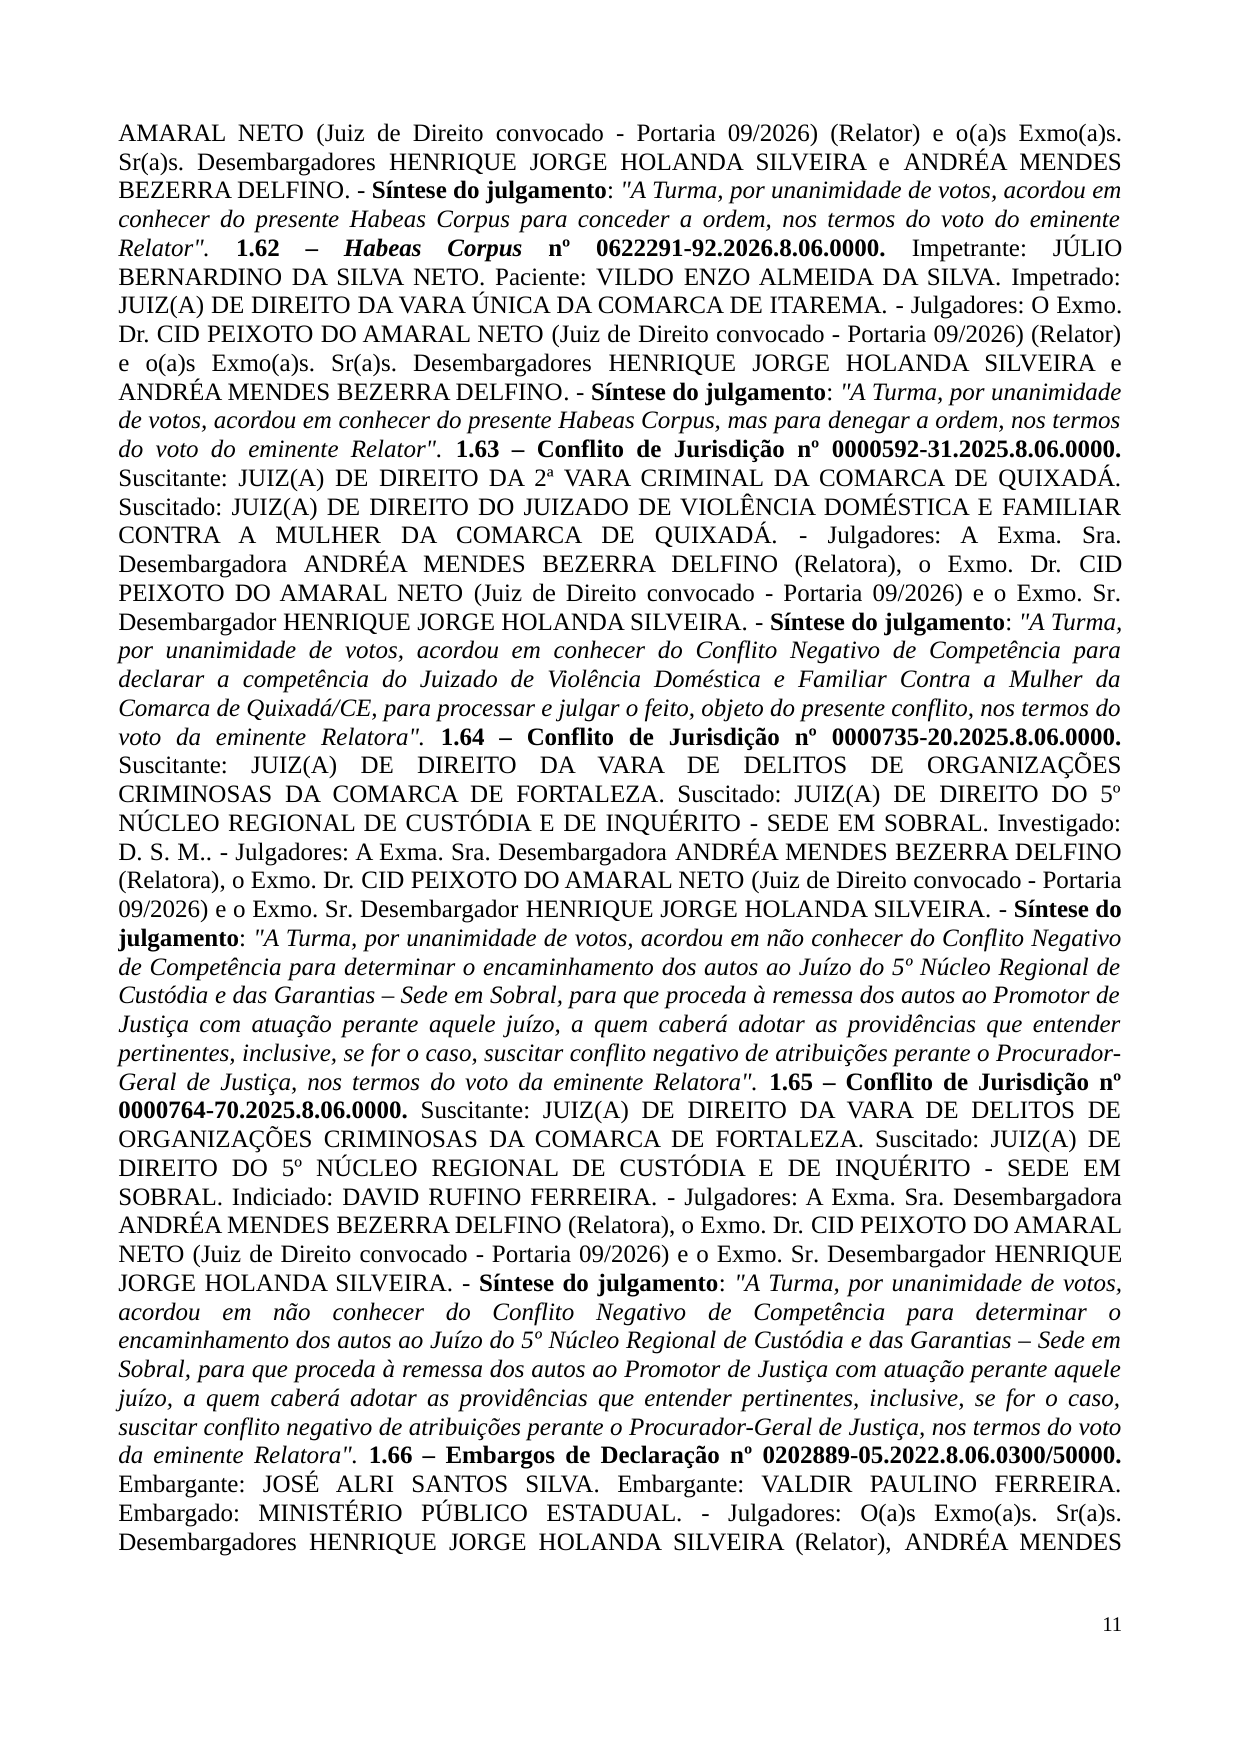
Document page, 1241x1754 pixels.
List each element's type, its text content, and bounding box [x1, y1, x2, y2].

text AMARAL NETO (Juiz de Direito convocado - Portaria 09/2026) (Relator) e o(a)s Exmo(a)s. Sr(a)s. Desembargadores HENRIQUE JORGE HOLANDA SILVEIRA e ANDRÉA MENDES BEZERRA DELFINO. - Síntese do julgamento: "A Turma, por unanimidade de votos, acordou em conhecer do presente Habeas Corpus para conceder a ordem, nos termos do voto do eminente Relator". 1.62 – Habeas Corpus nº 0622291-92.2026.8.06.0000. Impetrante: JÚLIO BERNARDINO DA SILVA NETO. Paciente: VILDO ENZO ALMEIDA DA SILVA. Impetrado: JUIZ(A) DE DIREITO DA VARA ÚNICA DA COMARCA DE ITAREMA. - Julgadores: O Exmo. Dr. CID PEIXOTO DO AMARAL NETO (Juiz de Direito convocado - Portaria 09/2026) (Relator) e o(a)s Exmo(a)s. Sr(a)s. Desembargadores HENRIQUE JORGE HOLANDA SILVEIRA e ANDRÉA MENDES BEZERRA DELFINO. - Síntese do julgamento: "A Turma, por unanimidade de votos, acordou em conhecer do presente Habeas Corpus, mas para denegar a ordem, nos termos do voto do eminente Relator". 1.63 – Conflito de Jurisdição nº 0000592-31.2025.8.06.0000. Suscitante: JUIZ(A) DE DIREITO DA 2ª VARA CRIMINAL DA COMARCA DE QUIXADÁ. Suscitado: JUIZ(A) DE DIREITO DO JUIZADO DE VIOLÊNCIA DOMÉSTICA E FAMILIAR CONTRA A MULHER DA COMARCA DE QUIXADÁ. - Julgadores: A Exma. Sra. Desembargadora ANDRÉA MENDES BEZERRA DELFINO (Relatora), o Exmo. Dr. CID PEIXOTO DO AMARAL NETO (Juiz de Direito convocado - Portaria 09/2026) e o Exmo. Sr. Desembargador HENRIQUE JORGE HOLANDA SILVEIRA. - Síntese do julgamento: "A Turma, por unanimidade de votos, acordou em conhecer do Conflito Negativo de Competência para declarar a competência do Juizado de Violência Doméstica e Familiar Contra a Mulher da Comarca de Quixadá/CE, para processar e julgar o feito, objeto do presente conflito, nos termos do voto da eminente Relatora". 1.64 – Conflito de Jurisdição nº 0000735-20.2025.8.06.0000. Suscitante: JUIZ(A) DE DIREITO DA VARA DE DELITOS DE ORGANIZAÇÕES CRIMINOSAS DA COMARCA DE FORTALEZA. Suscitado: JUIZ(A) DE DIREITO DO 5º NÚCLEO REGIONAL DE CUSTÓDIA E DE INQUÉRITO - SEDE EM SOBRAL. Investigado: D. S. M.. - Julgadores: A Exma. Sra. Desembargadora ANDRÉA MENDES BEZERRA DELFINO (Relatora), o Exmo. Dr. CID PEIXOTO DO AMARAL NETO (Juiz de Direito convocado - Portaria 09/2026) e o Exmo. Sr. Desembargador HENRIQUE JORGE HOLANDA SILVEIRA. - Síntese do julgamento: "A Turma, por unanimidade de votos, acordou em não conhecer do Conflito Negativo de Competência para determinar o encaminhamento dos autos ao Juízo do 5º Núcleo Regional de Custódia e das Garantias – Sede em Sobral, para que proceda à remessa dos autos ao Promotor de Justiça com atuação perante aquele juízo, a quem caberá adotar as providências que entender pertinentes, inclusive, se for o caso, suscitar conflito negativo de atribuições perante o Procurador-Geral de Justiça, nos termos do voto da eminente Relatora". 1.65 – Conflito de Jurisdição nº 0000764-70.2025.8.06.0000. Suscitante: JUIZ(A) DE DIREITO DA VARA DE DELITOS DE ORGANIZAÇÕES CRIMINOSAS DA COMARCA DE FORTALEZA. Suscitado: JUIZ(A) DE DIREITO DO 5º NÚCLEO REGIONAL DE CUSTÓDIA E DE INQUÉRITO - SEDE EM SOBRAL. Indiciado: DAVID RUFINO FERREIRA. - Julgadores: A Exma. Sra. Desembargadora ANDRÉA MENDES BEZERRA DELFINO (Relatora), o Exmo. Dr. CID PEIXOTO DO AMARAL NETO (Juiz de Direito convocado - Portaria 09/2026) e o Exmo. Sr. Desembargador HENRIQUE JORGE HOLANDA SILVEIRA. - Síntese do julgamento: "A Turma, por unanimidade de votos, acordou em não conhecer do Conflito Negativo de Competência para determinar o encaminhamento dos autos ao Juízo do 5º Núcleo Regional de Custódia e das Garantias – Sede em Sobral, para que proceda à remessa dos autos ao Promotor de Justiça com atuação perante aquele juízo, a quem caberá adotar as providências que entender pertinentes, inclusive, se for o caso, suscitar conflito negativo de atribuições perante o Procurador-Geral de Justiça, nos termos do voto da eminente Relatora". 1.66 – Embargos de Declaração nº 0202889-05.2022.8.06.0300/50000. Embargante: JOSÉ ALRI SANTOS SILVA. Embargante: VALDIR PAULINO FERREIRA. Embargado: MINISTÉRIO PÚBLICO ESTADUAL. - Julgadores: O(a)s Exmo(a)s. Sr(a)s. Desembargadores HENRIQUE JORGE HOLANDA SILVEIRA (Relator), ANDRÉA MENDES [118, 118, 1122, 1556]
